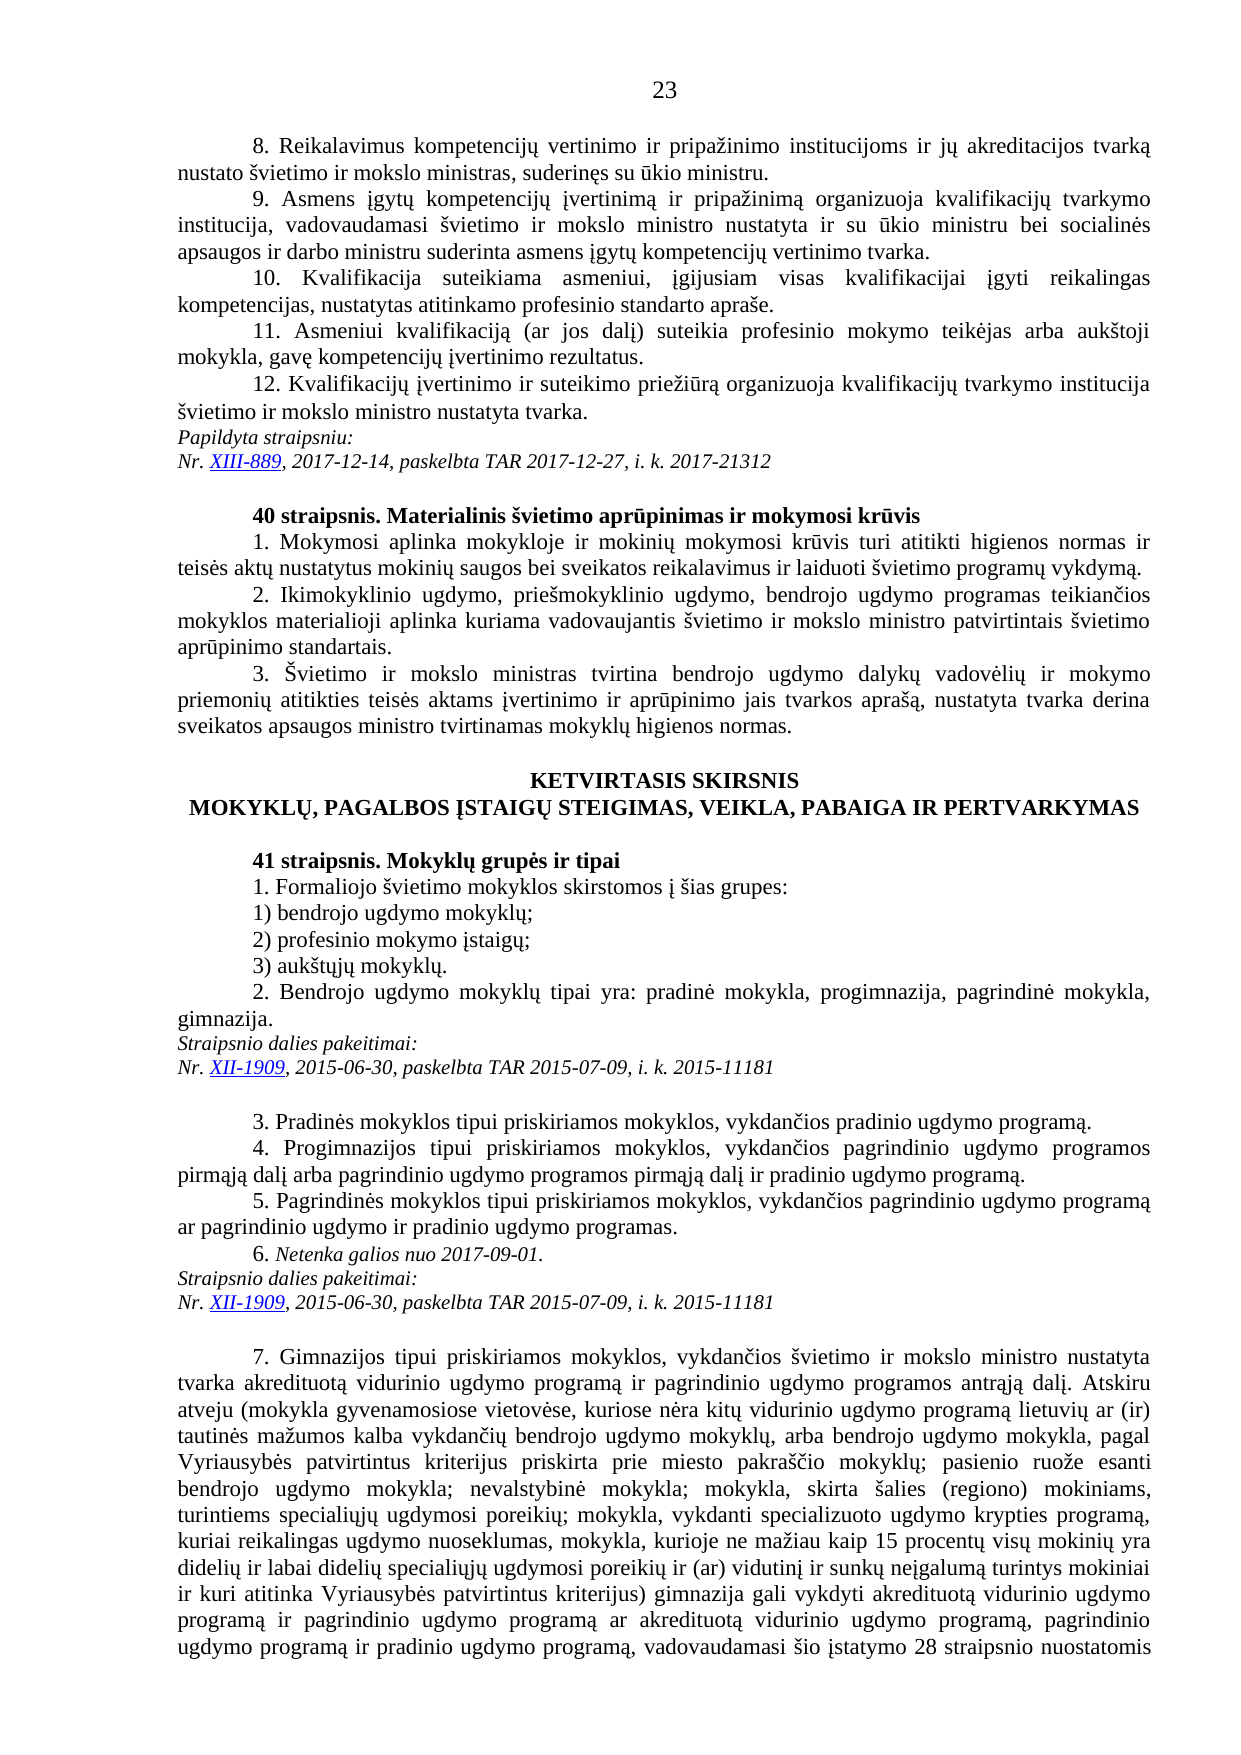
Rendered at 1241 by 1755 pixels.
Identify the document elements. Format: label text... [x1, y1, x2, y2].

text 1. Mokymosi aplinka mokykloje ir mokinių mokymosi krūvis turi atitikti higienos normas ir teisės aktų nustatytus mokinių saugos bei sveikatos reikalavimus ir laiduoti švietimo programų vykdymą. [177, 528, 1152, 581]
text 41 straipsnis. Mokyklų grupės ir tipai [177, 847, 1152, 873]
text 7. Gimnazijos tipui priskiriamos mokyklos, vykdančios švietimo ir mokslo ministro nustatyta tvarka akredituotą vidurinio ugdymo programą ir pagrindinio ugdymo programos antrąją dalį. Atskiru atveju (mokykla gyvenamosiose vietovėse, kuriose nėra kitų vidurinio ugdymo programą lietuvių ar (ir) tautinės mažumos kalba vykdančių bendrojo ugdymo mokyklų, arba bendrojo ugdymo mokykla, pagal Vyriausybės patvirtintus kriterijus priskirta prie miesto pakraščio mokyklų; pasienio ruože esanti bendrojo ugdymo mokykla; nevalstybinė mokykla; mokykla, skirta šalies (regiono) mokiniams, turintiems specialiųjų ugdymosi poreikių; mokykla, vykdanti specializuoto ugdymo krypties programą, kuriai reikalingas ugdymo nuoseklumas, mokykla, kurioje ne mažiau kaip 15 procentų visų mokinių yra didelių ir labai didelių specialiųjų ugdymosi poreikių ir (ar) vidutinį ir sunkų neįgalumą turintys mokiniai ir kuri atitinka Vyriausybės patvirtintus kriterijus) gimnazija gali vykdyti akredituotą vidurinio ugdymo programą ir pagrindinio ugdymo programą ar akredituotą vidurinio ugdymo programą, pagrindinio ugdymo programą ir pradinio ugdymo programą, vadovaudamasi šio įstatymo 28 straipsnio nuostatomis [177, 1343, 1152, 1659]
text Nr. XII-1909, 2015-06-30, paskelbta TAR 2015-07-09, i. k. 2015-11181 [177, 1290, 1152, 1314]
text 3. Pradinės mokyklos tipui priskiriamos mokyklos, vykdančios pradinio ugdymo programą. [177, 1108, 1152, 1134]
text 11. Asmeniui kvalifikaciją (ar jos dalį) suteikia profesinio mokymo teikėjas arba aukštoji mokykla, gavę kompetencijų įvertinimo rezultatus. [177, 317, 1152, 370]
text 1. Formaliojo švietimo mokyklos skirstomos į šias grupes: [177, 873, 1152, 899]
text MOKYKLŲ, PAGALBOS ĮSTAIGŲ STEIGIMAS, VEIKLA, PABAIGA IR PERTVARKYMAS [177, 794, 1152, 820]
text 2. Ikimokyklinio ugdymo, priešmokyklinio ugdymo, bendrojo ugdymo programas teikiančios mokyklos materialioji aplinka kuriama vadovaujantis švietimo ir mokslo ministro patvirtintais švietimo aprūpinimo standartais. [177, 581, 1152, 660]
text 6. Netenka galios nuo 2017-09-01. [177, 1240, 1152, 1266]
text 2. Bendrojo ugdymo mokyklų tipai yra: pradinė mokykla, progimnazija, pagrindinė mokykla, gimnazija. [177, 978, 1152, 1031]
text Nr. XIII-889, 2017-12-14, paskelbta TAR 2017-12-27, i. k. 2017-21312 [177, 449, 1152, 473]
text 40 straipsnis. Materialinis švietimo aprūpinimas ir mokymosi krūvis [177, 502, 1152, 528]
text Straipsnio dalies pakeitimai: [177, 1266, 1152, 1290]
text 4. Progimnazijos tipui priskiriamos mokyklos, vykdančios pagrindinio ugdymo programos pirmąją dalį arba pagrindinio ugdymo programos pirmąją dalį ir pradinio ugdymo programą. [177, 1134, 1152, 1187]
text 10. Kvalifikacija suteikiama asmeniui, įgijusiam visas kvalifikacijai įgyti reikalingas kompetencijas, nustatytas atitinkamo profesinio standarto apraše. [177, 264, 1152, 317]
text Papildyta straipsniu: [177, 425, 1152, 449]
text Nr. XII-1909, 2015-06-30, paskelbta TAR 2015-07-09, i. k. 2015-11181 [177, 1055, 1152, 1079]
text 5. Pagrindinės mokyklos tipui priskiriamos mokyklos, vykdančios pagrindinio ugdymo programą ar pagrindinio ugdymo ir pradinio ugdymo programas. [177, 1187, 1152, 1240]
text Straipsnio dalies pakeitimai: [177, 1031, 1152, 1055]
text 1) bendrojo ugdymo mokyklų; [177, 899, 1152, 926]
text 3. Švietimo ir mokslo ministras tvirtina bendrojo ugdymo dalykų vadovėlių ir mokymo priemonių atitikties teisės aktams įvertinimo ir aprūpinimo jais tvarkos aprašą, nustatyta tvarka derina sveikatos apsaugos ministro tvirtinamas mokyklų higienos normas. [177, 660, 1152, 739]
text 2) profesinio mokymo įstaigų; [177, 926, 1152, 952]
text KETVIRTASIS SKIRSNIS [177, 768, 1152, 794]
text 9. Asmens įgytų kompetencijų įvertinimą ir pripažinimą organizuoja kvalifikacijų tvarkymo institucija, vadovaudamasi švietimo ir mokslo ministro nustatyta ir su ūkio ministru bei socialinės apsaugos ir darbo ministru suderinta asmens įgytų kompetencijų vertinimo tvarka. [177, 185, 1152, 264]
text 3) aukštųjų mokyklų. [177, 952, 1152, 978]
text 12. Kvalifikacijų įvertinimo ir suteikimo priežiūrą organizuoja kvalifikacijų tvarkymo institucija švietimo ir mokslo ministro nustatyta tvarka. [177, 370, 1152, 425]
text 8. Reikalavimus kompetencijų vertinimo ir pripažinimo institucijoms ir jų akreditacijos tvarką nustato švietimo ir mokslo ministras, suderinęs su ūkio ministru. [177, 132, 1152, 185]
